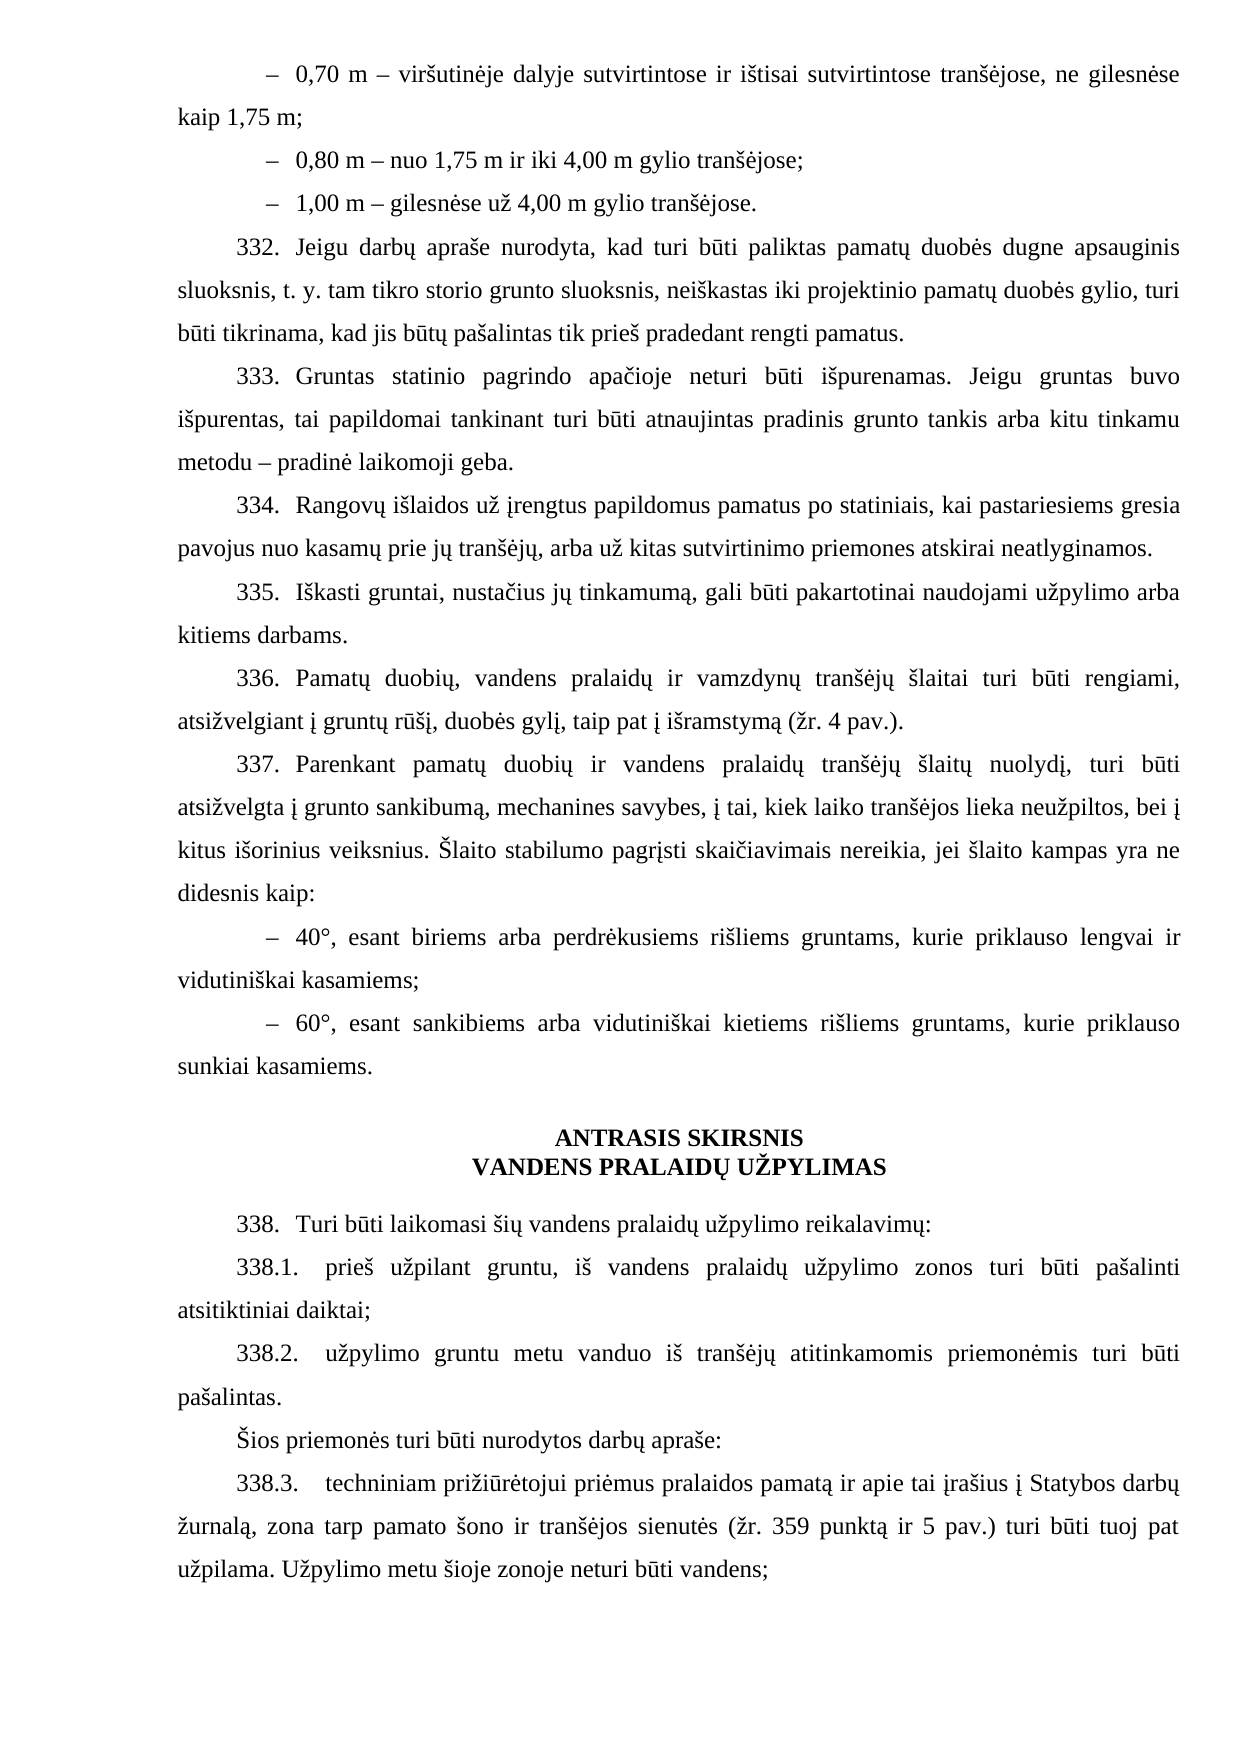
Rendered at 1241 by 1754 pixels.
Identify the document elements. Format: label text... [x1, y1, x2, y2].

text 332. Jeigu darbų apraše nurodyta, kad turi būti paliktas pamatų duobės dugne apsauginis sluoksnis, t. y. tam tikro storio grunto sluoksnis, neiškastas iki projektinio pamatų duobės gylio, turi būti tikrinama, kad jis būtų pašalintas tik prieš pradedant rengti pamatus. [177, 232, 1181, 347]
text ANTRASIS SKIRSNIS [177, 1123, 1181, 1152]
text – 0,80 m – nuo 1,75 m ir iki 4,00 m gylio tranšėjose; [177, 145, 1181, 174]
text Šios priemonės turi būti nurodytos darbų apraše: [177, 1425, 1181, 1453]
text – 40°, esant biriems arba perdrėkusiems rišliems gruntams, kurie priklauso lengvai ir vidutiniškai kasamiems; [177, 922, 1181, 993]
text 336. Pamatų duobių, vandens pralaidų ir vamzdynų tranšėjų šlaitai turi būti rengiami, atsižvelgiant į gruntų rūšį, duobės gylį, taip pat į išramstymą (žr. 4 pav.). [177, 663, 1181, 735]
text 335. Iškasti gruntai, nustačius jų tinkamumą, gali būti pakartotinai naudojami užpylimo arba kitiems darbams. [177, 577, 1181, 648]
text – 60°, esant sankibiems arba vidutiniškai kietiems rišliems gruntams, kurie priklauso sunkiai kasamiems. [177, 1008, 1181, 1080]
text 338.2. užpylimo gruntu metu vanduo iš tranšėjų atitinkamomis priemonėmis turi būti pašalintas. [177, 1338, 1181, 1410]
text 333. Gruntas statinio pagrindo apačioje neturi būti išpurenamas. Jeigu gruntas buvo išpurentas, tai papildomai tankinant turi būti atnaujintas pradinis grunto tankis arba kitu tinkamu metodu – pradinė laikomoji geba. [177, 361, 1181, 476]
text – 1,00 m – gilesnėse už 4,00 m gylio tranšėjose. [177, 188, 1181, 217]
text 334. Rangovų išlaidos už įrengtus papildomus pamatus po statiniais, kai pastariesiems gresia pavojus nuo kasamų prie jų tranšėjų, arba už kitas sutvirtinimo priemones atskirai neatlyginamos. [177, 490, 1181, 562]
text 337. Parenkant pamatų duobių ir vandens pralaidų tranšėjų šlaitų nuolydį, turi būti atsižvelgta į grunto sankibumą, mechanines savybes, į tai, kiek laiko tranšėjos lieka neužpiltos, bei į kitus išorinius veiksnius. Šlaito stabilumo pagrįsti skaičiavimais nereikia, jei šlaito kampas yra ne didesnis kaip: [177, 749, 1181, 907]
text VANDENS PRALAIDŲ UŽPYLIMAS [177, 1152, 1181, 1180]
text 338.3. techniniam prižiūrėtojui priėmus pralaidos pamatą ir apie tai įrašius į Statybos darbų žurnalą, zona tarp pamato šono ir tranšėjos sienutės (žr. 359 punktą ir 5 pav.) turi būti tuoj pat užpilama. Užpylimo metu šioje zonoje neturi būti vandens; [177, 1468, 1181, 1583]
text 338.1. prieš užpilant gruntu, iš vandens pralaidų užpylimo zonos turi būti pašalinti atsitiktiniai daiktai; [177, 1252, 1181, 1324]
text – 0,70 m – viršutinėje dalyje sutvirtintose ir ištisai sutvirtintose tranšėjose, ne gilesnėse kaip 1,75 m; [177, 59, 1181, 131]
text 338. Turi būti laikomasi šių vandens pralaidų užpylimo reikalavimų: [177, 1209, 1181, 1238]
